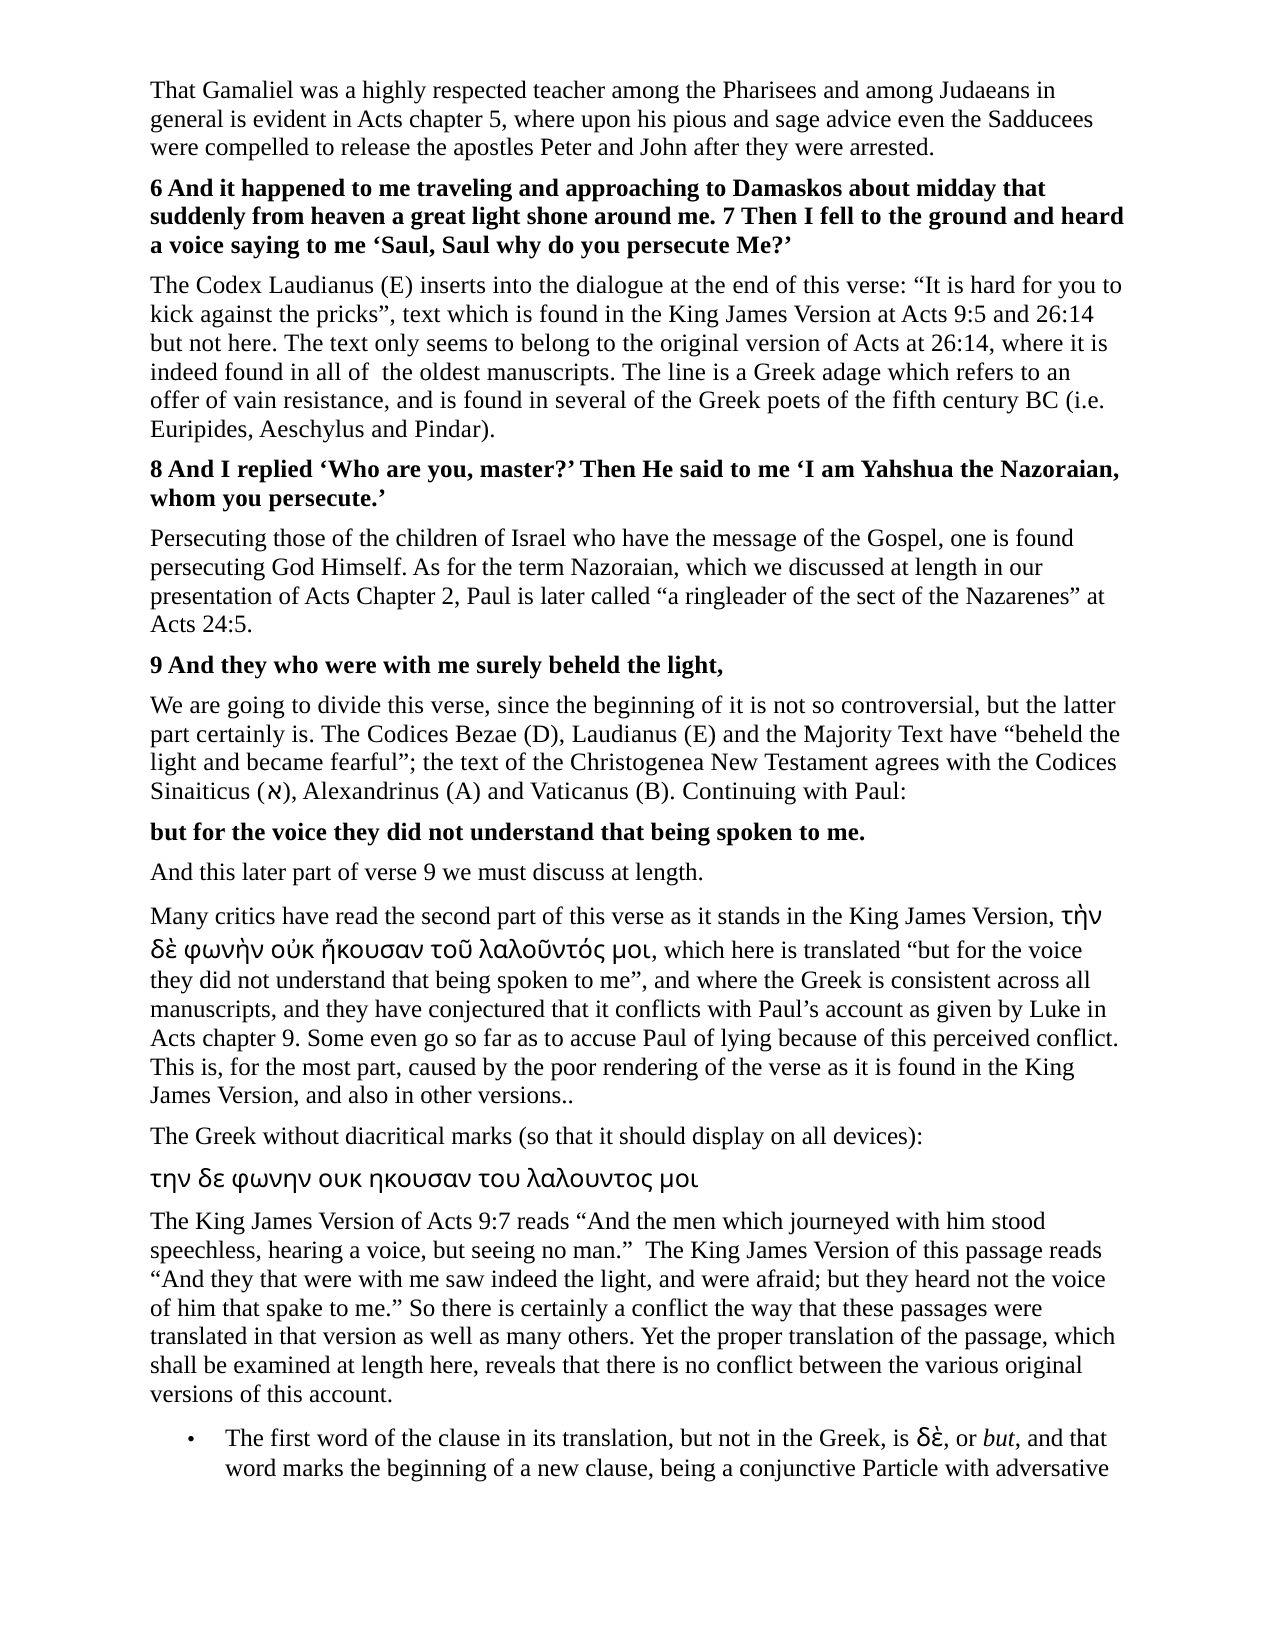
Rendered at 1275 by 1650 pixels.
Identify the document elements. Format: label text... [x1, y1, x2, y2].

text The Greek without diacritical marks (so that it should display on all devices): [150, 1121, 1125, 1149]
list The first word of the clause in its translation, but not in the Greek, is δὲ, or but, and that word marks the beginning of a new clause, being a conjunctive Particle with adversative [187, 1419, 1125, 1482]
text And this later part of verse 9 we must discuss at length. [150, 857, 1125, 886]
text 6 And it happened to me traveling and approaching to Damaskos about midday that suddenly from heaven a great light shone around me. 7 Then I fell to the ground and heard a voice saying to me ‘Saul, Saul why do you persecute Me?’ [150, 173, 1125, 259]
text That Gamaliel was a highly respected teacher among the Pharisees and among Judaeans in general is evident in Acts chapter 5, where upon his pious and sage advice even the Sadducees were compelled to release the apostles Peter and John after they were arrested. [150, 75, 1125, 161]
text την δε φωνην ουκ ηκουσαν του λαλουντος μοι [150, 1161, 1125, 1195]
text 9 And they who were with me surely beheld the light, [150, 650, 1125, 678]
text Persecuting those of the children of Israel who have the message of the Gospel, one is found persecuting God Himself. As for the term Nazoraian, which we discussed at length in our presentation of Acts Chapter 2, Paul is later called “a ringleader of the sect of the Nazarenes” at Acts 24:5. [150, 523, 1125, 638]
text We are going to divide this verse, since the beginning of it is not so controversial, but the latter part certainly is. The Codices Bezae (D), Laudianus (E) and the Majority Text have “beheld the light and became fearful”; the text of the Christogenea New Testament agrees with the Codices Sinaiticus (א), Alexandrinus (A) and Vaticanus (B). Continuing with Paul: [150, 690, 1125, 806]
text but for the voice they did not understand that being spoken to me. [150, 817, 1125, 846]
text The King James Version of Acts 9:7 reads “And the men which journeyed with him stood speechless, hearing a voice, but seeing no man.” The King James Version of this passage reads “And they that were with me saw indeed the light, and were afraid; but they heard not the voice of him that spake to me.” So there is certainly a conflict the way that these passages were translated in that version as well as many others. Yet the proper translation of the passage, which shall be examined at length here, reveals that there is no conflict between the various original versions of this account. [150, 1206, 1125, 1408]
text The Codex Laudianus (E) inserts into the dialogue at the end of this verse: “It is hard for you to kick against the pricks”, text which is found in the King James Version at Acts 9:5 and 26:14 but not here. The text only seems to belong to the original version of Acts at 26:14, where it is indeed found in all of the oldest manuscripts. The line is a Greek adage which refers to an offer of vain resistance, and is found in several of the Greek poets of the fifth century BC (i.e. Euripides, Aeschylus and Pindar). [150, 270, 1125, 443]
text Many critics have read the second part of this verse as it stands in the King James Version, τὴν δὲ φωνὴν οὐκ ἤκουσαν τοῦ λαλοῦντός μοι, which here is translated “but for the voice they did not understand that being spoken to me”, and where the Greek is consistent across all manuscripts, and they have conjectured that it conflicts with Paul’s account as given by Luke in Acts chapter 9. Some even go so far as to accuse Paul of lying because of this perceived conflict. This is, for the most part, caused by the poor rendering of the verse as it is found in the King James Version, and also in other versions.. [150, 897, 1125, 1109]
text 8 And I replied ‘Who are you, master?’ Then He said to me ‘I am Yahshua the Nazoraian, whom you persecute.’ [150, 454, 1125, 512]
